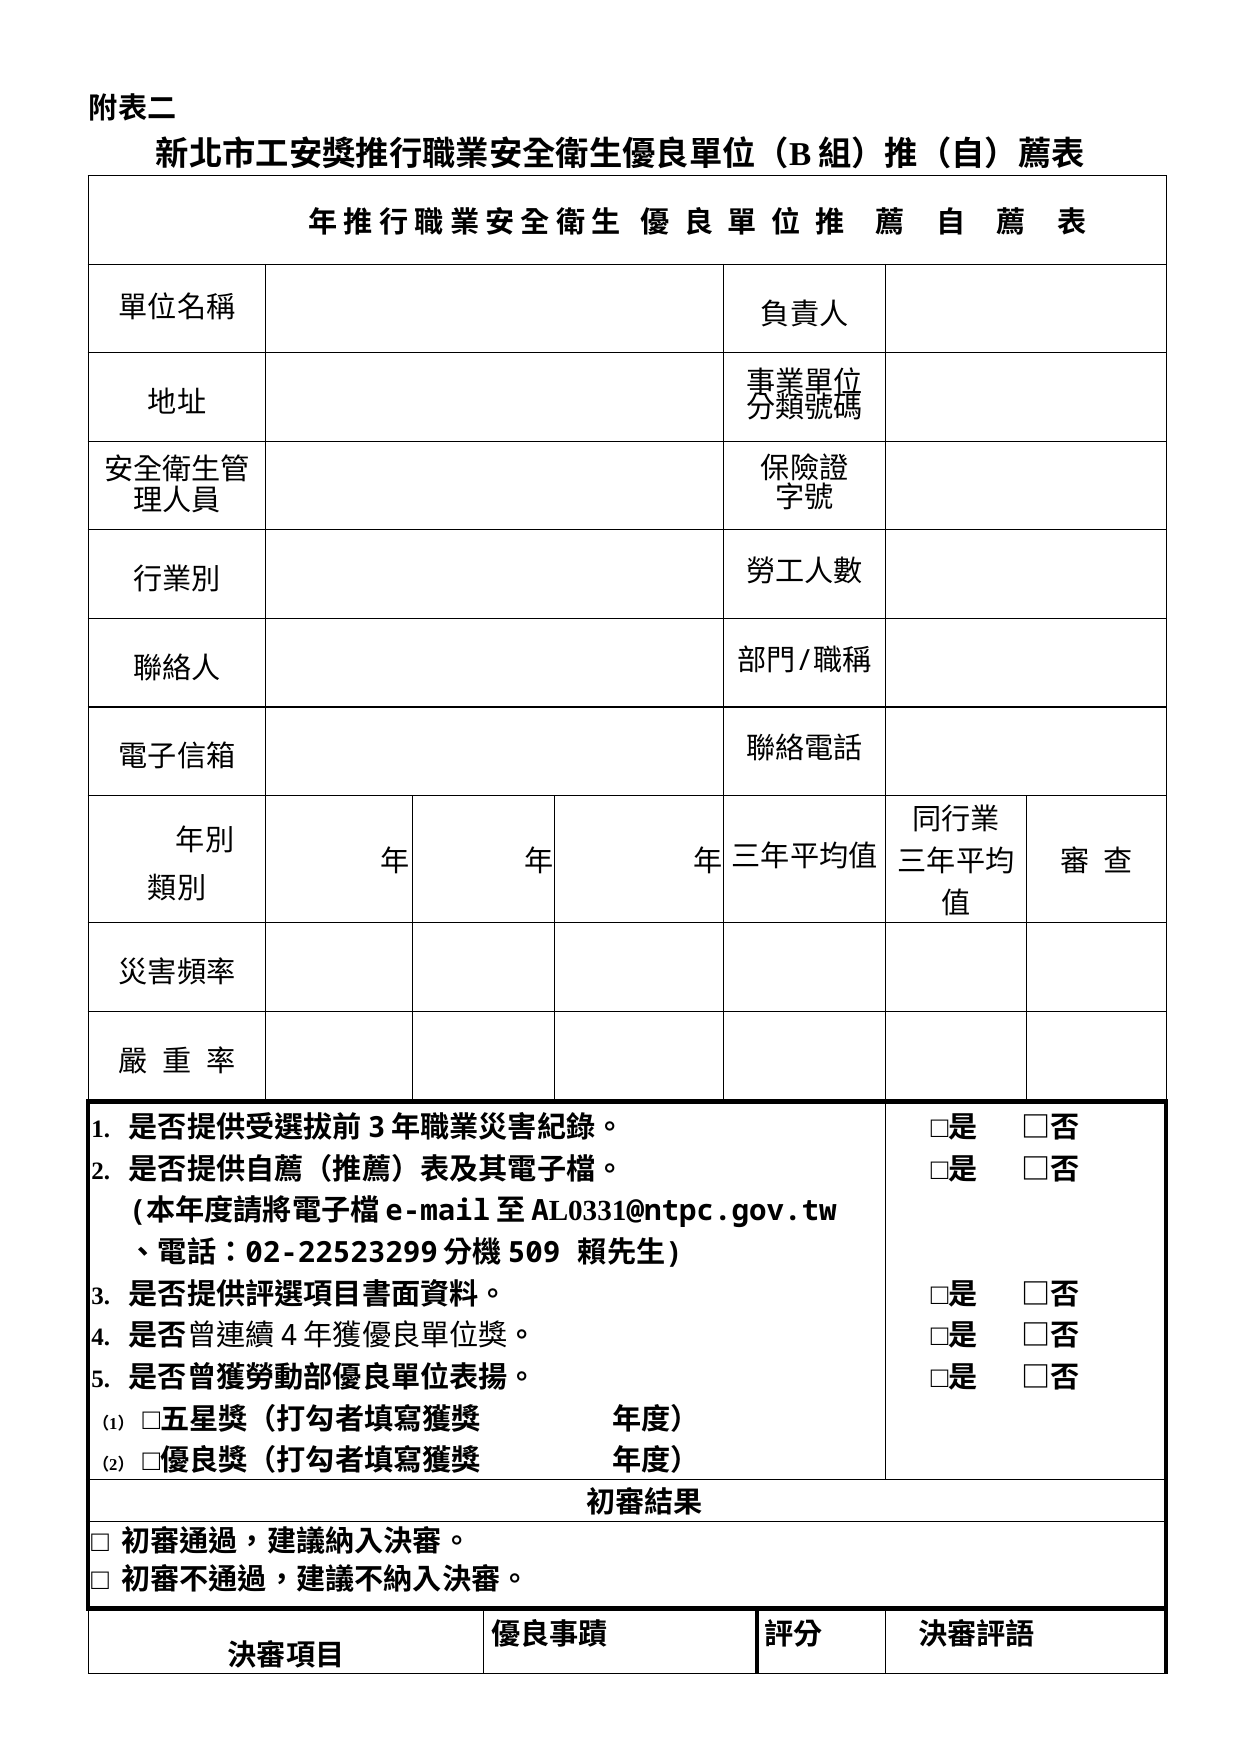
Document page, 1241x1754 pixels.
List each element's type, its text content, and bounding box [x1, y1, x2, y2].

table_cell [555, 923, 723, 1011]
table_cell 事業單位 分類號碼 [724, 353, 885, 441]
table_cell 勞工人數 [724, 530, 885, 618]
table_cell 負責人 [724, 265, 885, 352]
table_cell □是 □否 □是 □否 □是 □否 □是 □否 □是 □否 [886, 1104, 1164, 1479]
table_cell 初審結果 [90, 1480, 1164, 1521]
table_cell [724, 1012, 885, 1099]
table_cell 聯絡電話 [724, 708, 885, 795]
table_cell 地址 [89, 353, 265, 441]
table_cell 保險證 字號 [724, 442, 885, 529]
table_cell [413, 1012, 554, 1099]
table_cell [886, 708, 1166, 795]
table_cell [266, 923, 412, 1011]
table_cell [886, 265, 1166, 352]
table_cell [886, 530, 1166, 618]
table_cell 災害頻率 [89, 923, 265, 1011]
table_cell 年 [266, 796, 412, 922]
table_cell 審 查 [1027, 796, 1166, 922]
table_cell [266, 708, 723, 795]
table_cell 部門/職稱 [724, 619, 885, 706]
text 新北市工安獎推行職業安全衛生優良單位（B組）推（自）薦表 [89, 127, 1152, 175]
table_cell [886, 923, 1026, 1011]
table_cell 單位名稱 [89, 265, 265, 352]
table_cell 初審通過，建議納入決審。 初審不通過，建議不納入決審。 [90, 1522, 1164, 1606]
table_cell [555, 1012, 723, 1099]
table_cell 優良事蹟 [484, 1611, 755, 1673]
table_cell 同行業 三年平均值 [886, 796, 1026, 922]
table_cell 決審評語 [886, 1611, 1164, 1673]
table_cell 三年平均值 [724, 796, 885, 922]
table_cell [886, 619, 1166, 706]
table_cell 決審項目 [89, 1611, 483, 1673]
table_cell 年別 類別 [89, 796, 265, 922]
table_cell 嚴 重 率 [89, 1012, 265, 1099]
table_cell 年 [555, 796, 723, 922]
table_cell [413, 923, 554, 1011]
table_cell [266, 619, 723, 706]
table_cell [266, 530, 723, 618]
table_cell 安全衛生管理人員 [89, 442, 265, 529]
table_cell 是否提供受選拔前3年職業災害紀錄。 是否提供自薦（推薦）表及其電子檔。 (本年度請將電子檔e-mail至AL0331@ntpc.gov.tw 、電話：02-22523299分機509 賴先生) 是否提供評選項目書面資料。 是否曾連續4年獲優良單位獎。 是否曾獲勞動部優良單位表揚。 □五星獎（打勾者填寫獲獎 年度） □優良獎（打勾者填寫獲獎 年度） [90, 1104, 885, 1479]
table_cell [724, 923, 885, 1011]
table_cell [886, 1012, 1026, 1099]
table_cell 評分 [759, 1611, 885, 1673]
table_cell 電子信箱 [89, 708, 265, 795]
table_cell [1027, 923, 1166, 1011]
table_cell [886, 442, 1166, 529]
table_header 年推行職業安全衛生 優 良 單 位 推薦自薦表 [89, 176, 1166, 264]
table_cell [266, 265, 723, 352]
text 附表二 [89, 64, 1152, 127]
table_cell 行業別 [89, 530, 265, 618]
table_cell [266, 1012, 412, 1099]
table_cell [1027, 1012, 1166, 1099]
table_cell [266, 353, 723, 441]
table_cell 聯絡人 [89, 619, 265, 706]
table_cell [266, 442, 723, 529]
table_cell 年 [413, 796, 554, 922]
table_cell [886, 353, 1166, 441]
